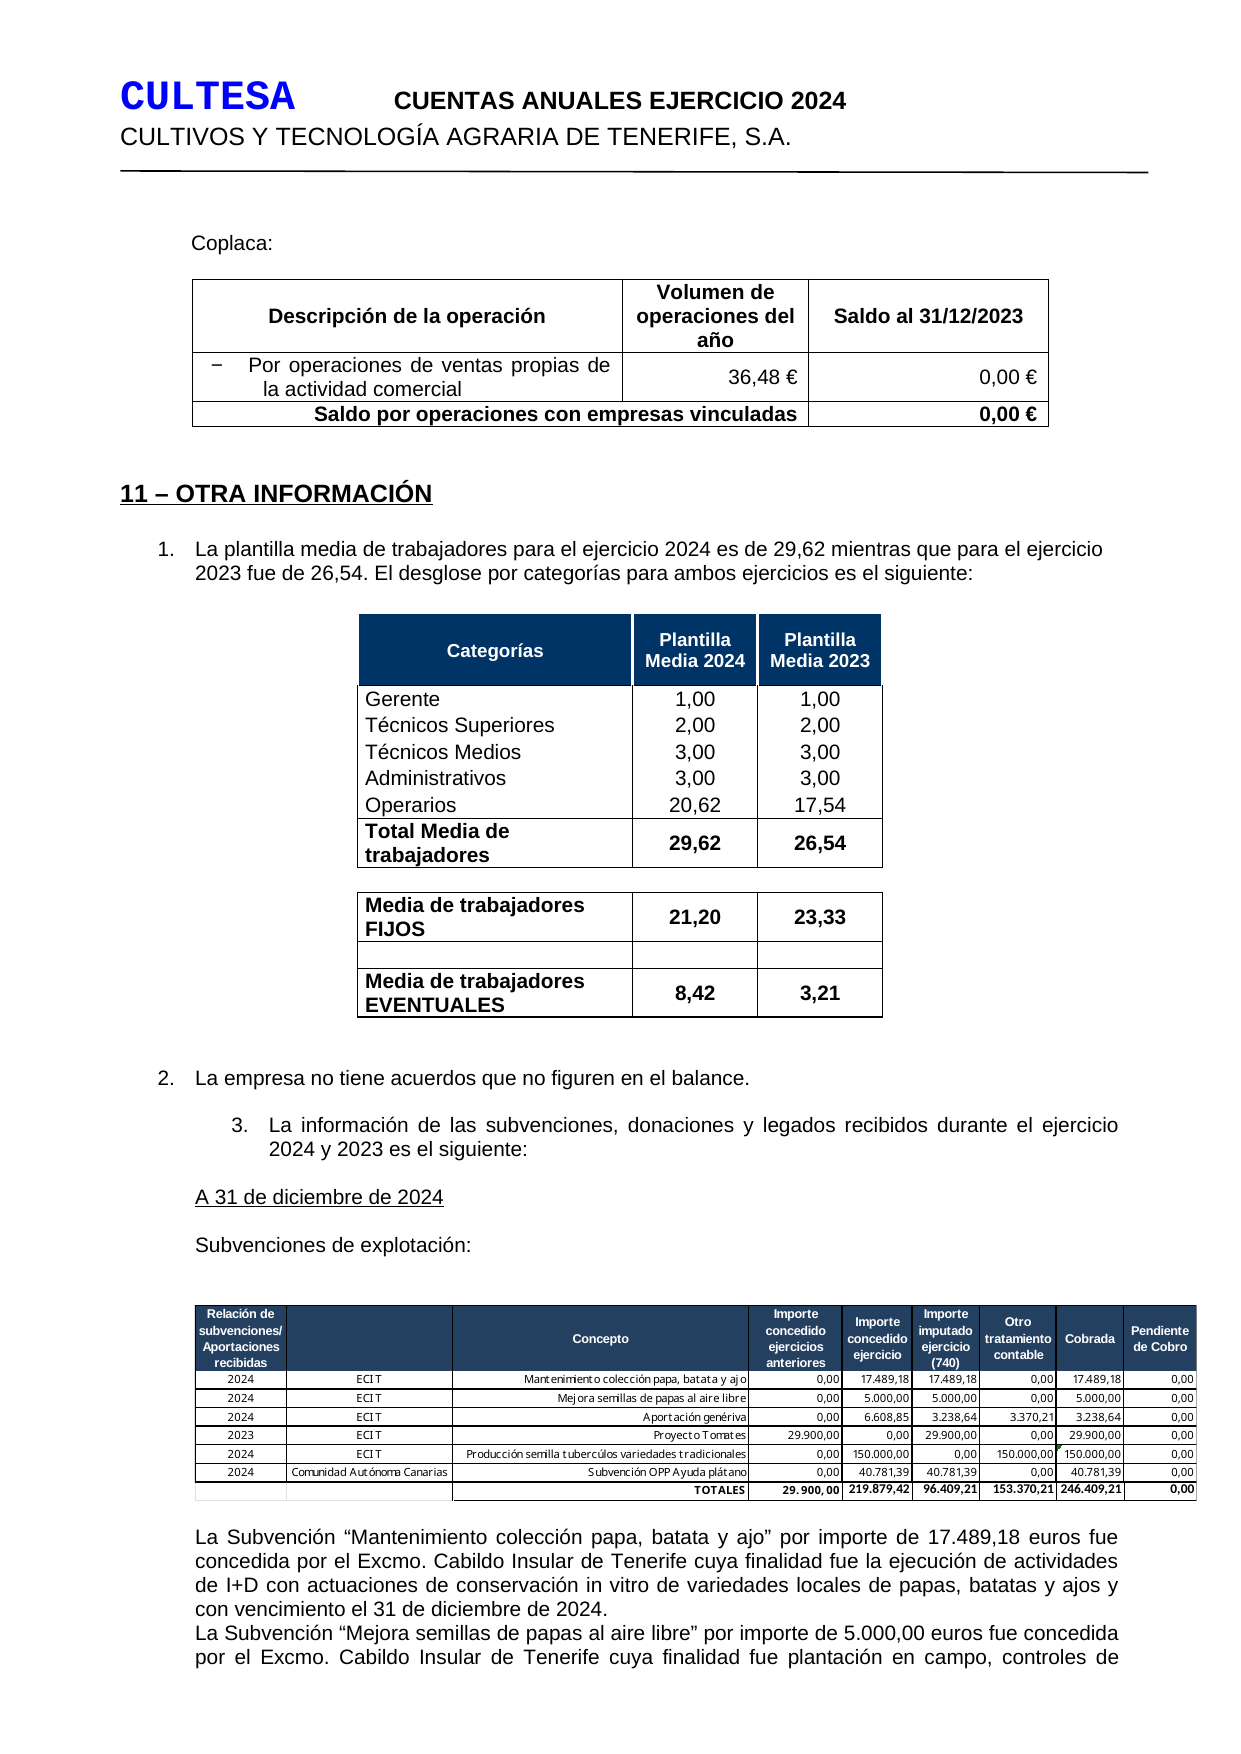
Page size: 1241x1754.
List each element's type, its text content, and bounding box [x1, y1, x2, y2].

table_cell Administrativos [358, 765, 632, 791]
table_cell 3,00 [758, 765, 882, 791]
table_cell Gerente [358, 686, 632, 712]
list La Subvención “Mantenimiento colección papa, batata y ajo” por importe de 17.489,18 euros fue concedida por el Excmo. Cabildo Insular de Tenerife cuya finalidad fue la ejecución de actividades de I+D con actuaciones de conservación in vitro de variedades locales de papas, batatas y ajos y con vencimiento el 31 de diciembre de 2024. [195, 1525, 1120, 1621]
table_cell Media de trabajadores EVENTUALES [358, 969, 632, 1016]
table_cell 3,00 [633, 765, 757, 791]
table_header Categorías [359, 616, 631, 685]
table_cell 23,33 [758, 893, 882, 941]
table_cell 3,21 [758, 969, 882, 1016]
table_cell Técnicos Superiores [358, 712, 632, 738]
text Coplaca: [120, 231, 1120, 255]
table_header Volumen de operaciones del año [623, 280, 808, 352]
table_cell [758, 868, 882, 892]
table_cell 26,54 [758, 819, 882, 867]
table_cell 21,20 [633, 893, 757, 941]
table_cell 0,00 € [809, 353, 1048, 401]
table_cell [758, 942, 882, 967]
table_cell [358, 942, 632, 967]
table_cell 1,00 [633, 686, 757, 712]
list A 31 de diciembre de 2024 [195, 1185, 1120, 1209]
table_header Descripción de la operación [193, 280, 622, 352]
text 11 – OTRA INFORMACIÓN [120, 479, 1120, 508]
table_cell Operarios [358, 791, 632, 818]
table_cell 2,00 [758, 712, 882, 738]
table_cell Total Media de trabajadores [358, 819, 632, 867]
table_cell [633, 868, 757, 892]
table_cell 29,62 [633, 819, 757, 867]
table_cell 3,00 [758, 738, 882, 765]
list La empresa no tiene acuerdos que no figuren en el balance. [157, 1065, 1120, 1089]
table_cell 2,00 [633, 712, 757, 738]
table_cell 17,54 [758, 791, 882, 818]
table_cell 1,00 [758, 686, 882, 712]
table_cell Saldo por operaciones con empresas vinculadas [193, 402, 808, 426]
table_cell [633, 942, 757, 967]
list Subvenciones de explotación: [195, 1233, 1120, 1257]
table_header Plantilla Media 2024 [634, 616, 756, 685]
table_cell Media de trabajadores FIJOS [358, 893, 632, 941]
list La plantilla media de trabajadores para el ejercicio 2024 es de 29,62 mientras que para el ejercicio 2023 fue de 26,54. El desglose por categorías para ambos ejercicios es el siguiente: [157, 537, 1120, 585]
list La Subvención “Mejora semillas de papas al aire libre” por importe de 5.000,00 euros fue concedida por el Excmo. Cabildo Insular de Tenerife cuya finalidad fue plantación en campo, controles de [195, 1621, 1120, 1669]
table_cell 36,48 € [623, 353, 808, 401]
table_header Saldo al 31/12/2023 [809, 280, 1048, 352]
table_cell 20,62 [633, 791, 757, 818]
table_cell 8,42 [633, 969, 757, 1016]
table_cell Técnicos Medios [358, 738, 632, 765]
table_cell 3,00 [633, 738, 757, 765]
table_cell 0,00 € [809, 402, 1048, 426]
list La información de las subvenciones, donaciones y legados recibidos durante el ejercicio 2024 y 2023 es el siguiente: [231, 1113, 1120, 1161]
table_header Plantilla Media 2023 [759, 616, 881, 685]
table_cell Por operaciones de ventas propias de la actividad comercial [193, 353, 622, 401]
table_cell [358, 868, 632, 892]
